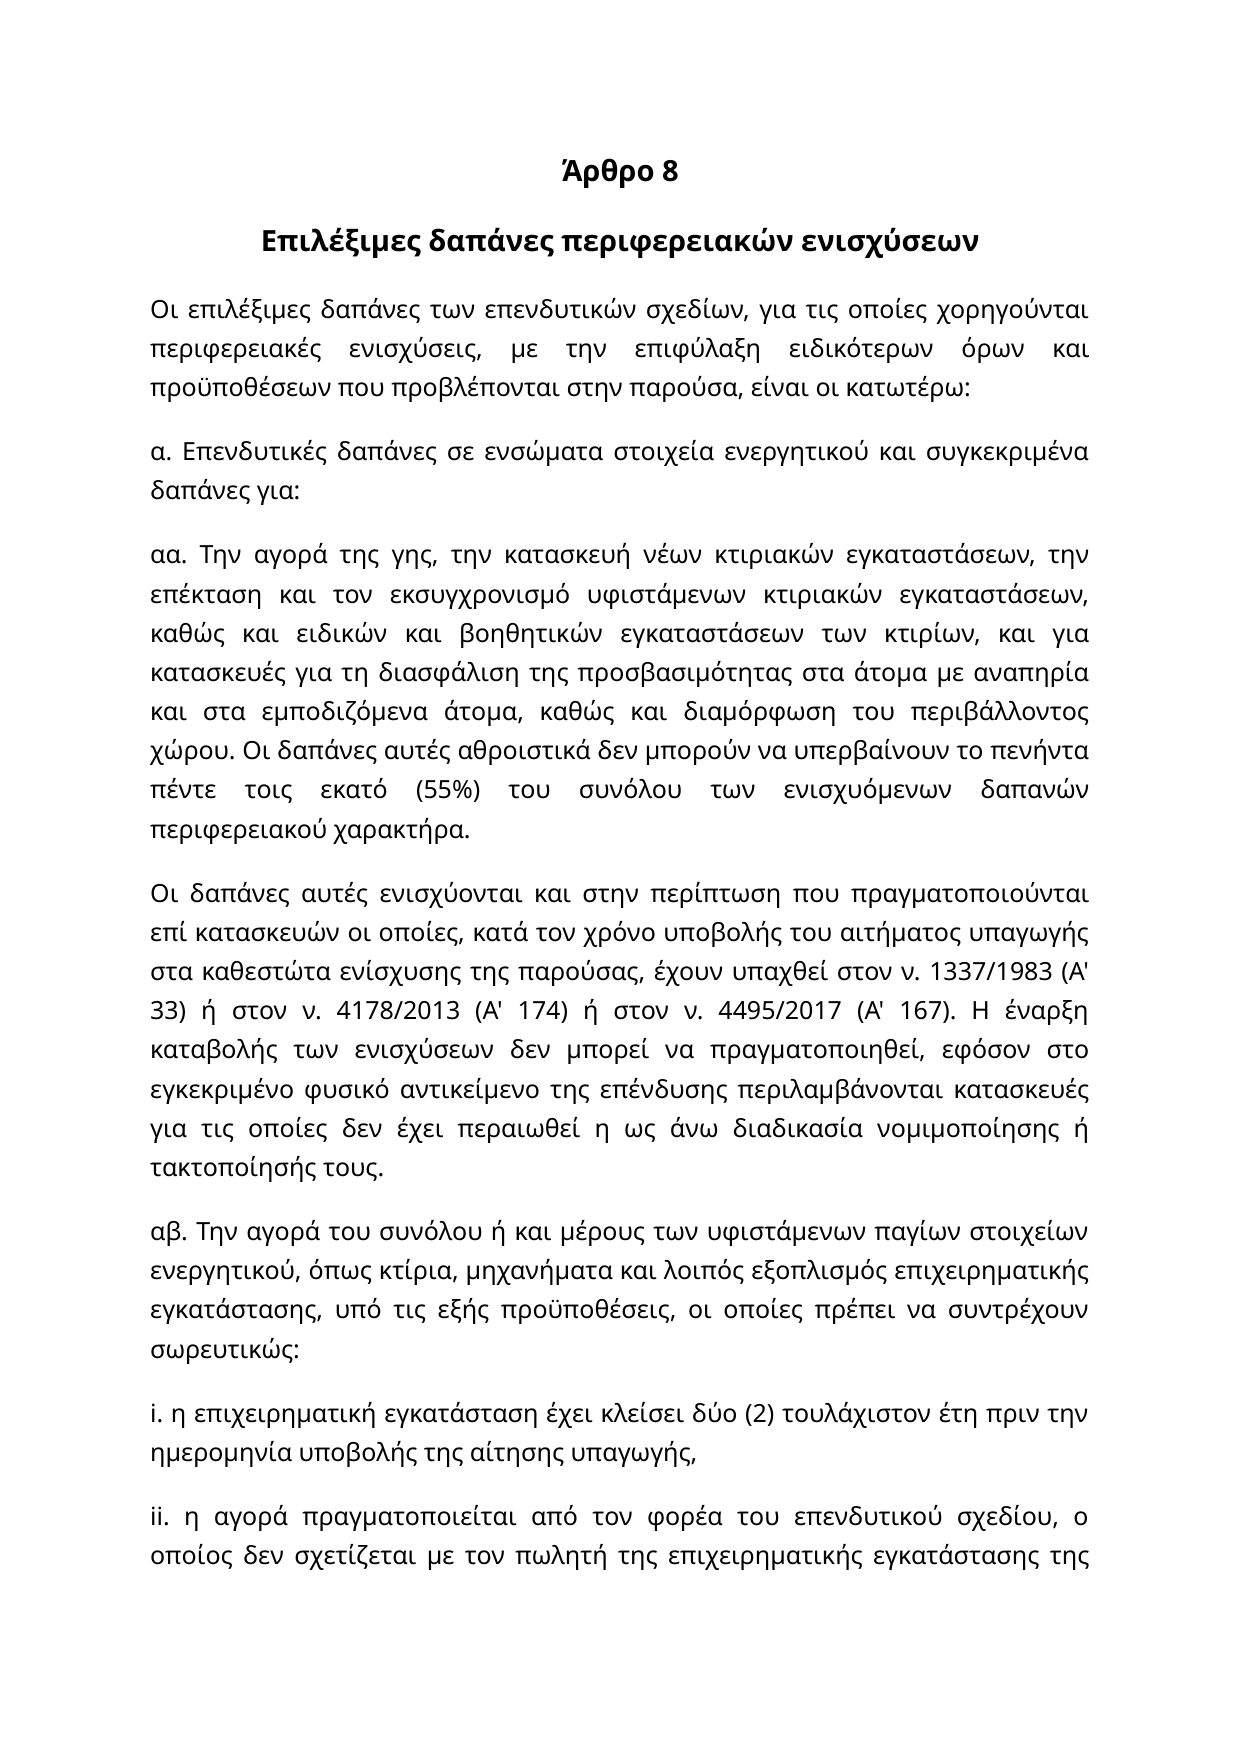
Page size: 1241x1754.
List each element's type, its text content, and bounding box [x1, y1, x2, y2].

text αα. Την αγορά της γης, την κατασκευή νέων κτιριακών εγκαταστάσεων, την επέκταση και τον εκσυγχρονισμό υφιστάμενων κτιριακών εγκαταστάσεων, καθώς και ειδικών και βοηθητικών εγκαταστάσεων των κτιρίων, και για κατασκευές για τη διασφάλιση της προσβασιμότητας στα άτομα με αναπηρία και στα εμποδιζόμενα άτομα, καθώς και διαμόρφωση του περιβάλλοντος χώρου. Οι δαπάνες αυτές αθροιστικά δεν μπορούν να υπερβαίνουν το πενήντα πέντε τοις εκατό (55%) του συνόλου των ενισχυόμενων δαπανών περιφερειακού χαρακτήρα. [150, 537, 1090, 845]
subtitle Επιλέξιμες δαπάνες περιφερειακών ενισχύσεων [150, 221, 1090, 260]
text Οι δαπάνες αυτές ενισχύονται και στην περίπτωση που πραγματοποιούνται επί κατασκευών οι οποίες, κατά τον χρόνο υποβολής του αιτήματος υπαγωγής στα καθεστώτα ενίσχυσης της παρούσας, έχουν υπαχθεί στον ν. 1337/1983 (Α' 33) ή στον ν. 4178/2013 (Α' 174) ή στον ν. 4495/2017 (Α' 167). Η έναρξη καταβολής των ενισχύσεων δεν μπορεί να πραγματοποιηθεί, εφόσον στο εγκεκριμένο φυσικό αντικείμενο της επένδυσης περιλαμβάνονται κατασκευές για τις οποίες δεν έχει περαιωθεί η ως άνω διαδικασία νομιμοποίησης ή τακτοποίησής τους. [150, 875, 1090, 1184]
text Οι επιλέξιμες δαπάνες των επενδυτικών σχεδίων, για τις οποίες χορηγούνται περιφερειακές ενισχύσεις, με την επιφύλαξη ειδικότερων όρων και προϋποθέσεων που προβλέπονται στην παρούσα, είναι οι κατωτέρω: [150, 291, 1090, 404]
text i. η επιχειρηματική εγκατάσταση έχει κλείσει δύο (2) τουλάχιστον έτη πριν την ημερομηνία υποβολής της αίτησης υπαγωγής, [150, 1395, 1090, 1469]
subtitle Άρθρο 8 [150, 150, 1090, 190]
text α. Επενδυτικές δαπάνες σε ενσώματα στοιχεία ενεργητικού και συγκεκριμένα δαπάνες για: [150, 434, 1090, 507]
text ii. η αγορά πραγματοποιείται από τον φορέα του επενδυτικού σχεδίου, ο οποίος δεν σχετίζεται με τον πωλητή της επιχειρηματικής εγκατάστασης της [150, 1499, 1090, 1572]
text αβ. Την αγορά του συνόλου ή και μέρους των υφιστάμενων παγίων στοιχείων ενεργητικού, όπως κτίρια, μηχανήματα και λοιπός εξοπλισμός επιχειρηματικής εγκατάστασης, υπό τις εξής προϋποθέσεις, οι οποίες πρέπει να συντρέχουν σωρευτικώς: [150, 1214, 1090, 1365]
